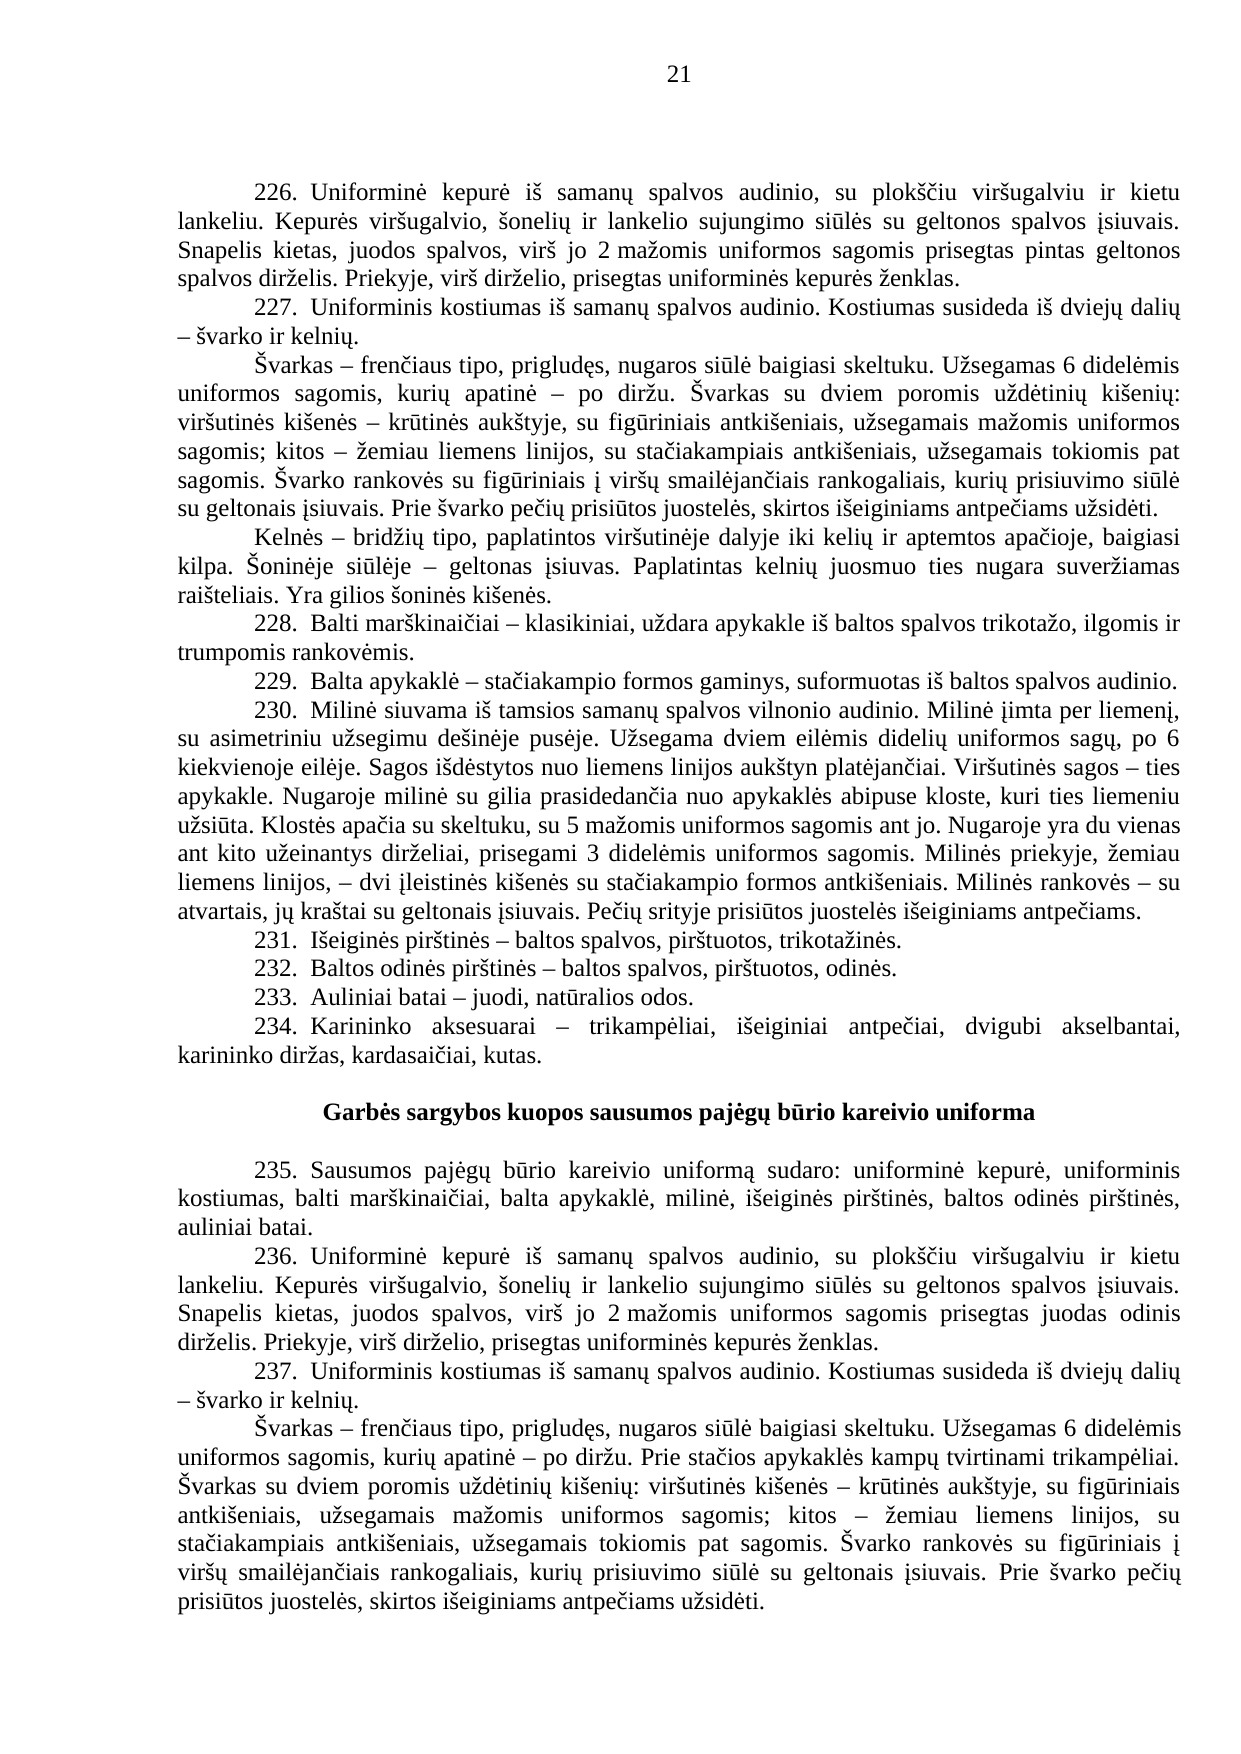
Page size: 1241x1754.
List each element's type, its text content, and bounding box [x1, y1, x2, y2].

text 226. Uniforminė kepurė iš samanų spalvos audinio, su plokščiu viršugalviu ir kietu lankeliu. Kepurės viršugalvio, šonelių ir lankelio sujungimo siūlės su geltonos spalvos įsiuvais. Snapelis kietas, juodos spalvos, virš jo 2 mažomis uniformos sagomis prisegtas pintas geltonos spalvos dirželis. Priekyje, virš dirželio, prisegtas uniforminės kepurės ženklas. [177, 177, 1181, 292]
text Švarkas – frenčiaus tipo, prigludęs, nugaros siūlė baigiasi skeltuku. Užsegamas 6 didelėmis uniformos sagomis, kurių apatinė – po diržu. Švarkas su dviem poromis uždėtinių kišenių: viršutinės kišenės – krūtinės aukštyje, su figūriniais antkišeniais, užsegamais mažomis uniformos sagomis; kitos – žemiau liemens linijos, su stačiakampiais antkišeniais, užsegamais tokiomis pat sagomis. Švarko rankovės su figūriniais į viršų smailėjančiais rankogaliais, kurių prisiuvimo siūlė su geltonais įsiuvais. Prie švarko pečių prisiūtos juostelės, skirtos išeiginiams antpečiams užsidėti. [177, 350, 1181, 522]
text 235. Sausumos pajėgų būrio kareivio uniformą sudaro: uniforminė kepurė, uniforminis kostiumas, balti marškinaičiai, balta apykaklė, milinė, išeiginės pirštinės, baltos odinės pirštinės, auliniai batai. [177, 1155, 1181, 1241]
text 234. Karininko aksesuarai – trikampėliai, išeiginiai antpečiai, dvigubi akselbantai, karininko diržas, kardasaičiai, kutas. [177, 1011, 1181, 1068]
text Švarkas – frenčiaus tipo, prigludęs, nugaros siūlė baigiasi skeltuku. Užsegamas 6 didelėmis uniformos sagomis, kurių apatinė – po diržu. Prie stačios apykaklės kampų tvirtinami trikampėliai. Švarkas su dviem poromis uždėtinių kišenių: viršutinės kišenės – krūtinės aukštyje, su figūriniais antkišeniais, užsegamais mažomis uniformos sagomis; kitos – žemiau liemens linijos, su stačiakampiais antkišeniais, užsegamais tokiomis pat sagomis. Švarko rankovės su figūriniais į viršų smailėjančiais rankogaliais, kurių prisiuvimo siūlė su geltonais įsiuvais. Prie švarko pečių prisiūtos juostelės, skirtos išeiginiams antpečiams užsidėti. [177, 1413, 1181, 1615]
text 227. Uniforminis kostiumas iš samanų spalvos audinio. Kostiumas susideda iš dviejų dalių – švarko ir kelnių. [177, 292, 1181, 350]
text Garbės sargybos kuopos sausumos pajėgų būrio kareivio uniforma [177, 1097, 1181, 1126]
text 233. Auliniai batai – juodi, natūralios odos. [177, 982, 1181, 1011]
text 231. Išeiginės pirštinės – baltos spalvos, pirštuotos, trikotažinės. [177, 925, 1181, 953]
text 232. Baltos odinės pirštinės – baltos spalvos, pirštuotos, odinės. [177, 953, 1181, 982]
text 230. Milinė siuvama iš tamsios samanų spalvos vilnonio audinio. Milinė įimta per liemenį, su asimetriniu užsegimu dešinėje pusėje. Užsegama dviem eilėmis didelių uniformos sagų, po 6 kiekvienoje eilėje. Sagos išdėstytos nuo liemens linijos aukštyn platėjančiai. Viršutinės sagos – ties apykakle. Nugaroje milinė su gilia prasidedančia nuo apykaklės abipuse kloste, kuri ties liemeniu užsiūta. Klostės apačia su skeltuku, su 5 mažomis uniformos sagomis ant jo. Nugaroje yra du vienas ant kito užeinantys dirželiai, prisegami 3 didelėmis uniformos sagomis. Milinės priekyje, žemiau liemens linijos, – dvi įleistinės kišenės su stačiakampio formos antkišeniais. Milinės rankovės – su atvartais, jų kraštai su geltonais įsiuvais. Pečių srityje prisiūtos juostelės išeiginiams antpečiams. [177, 695, 1181, 925]
text 237. Uniforminis kostiumas iš samanų spalvos audinio. Kostiumas susideda iš dviejų dalių – švarko ir kelnių. [177, 1356, 1181, 1413]
text 236. Uniforminė kepurė iš samanų spalvos audinio, su plokščiu viršugalviu ir kietu lankeliu. Kepurės viršugalvio, šonelių ir lankelio sujungimo siūlės su geltonos spalvos įsiuvais. Snapelis kietas, juodos spalvos, virš jo 2 mažomis uniformos sagomis prisegtas juodas odinis dirželis. Priekyje, virš dirželio, prisegtas uniforminės kepurės ženklas. [177, 1241, 1181, 1356]
text 229. Balta apykaklė – stačiakampio formos gaminys, suformuotas iš baltos spalvos audinio. [177, 666, 1181, 695]
text 228. Balti marškinaičiai – klasikiniai, uždara apykakle iš baltos spalvos trikotažo, ilgomis ir trumpomis rankovėmis. [177, 608, 1181, 666]
text Kelnės – bridžių tipo, paplatintos viršutinėje dalyje iki kelių ir aptemtos apačioje, baigiasi kilpa. Šoninėje siūlėje – geltonas įsiuvas. Paplatintas kelnių juosmuo ties nugara suveržiamas raišteliais. Yra gilios šoninės kišenės. [177, 522, 1181, 608]
